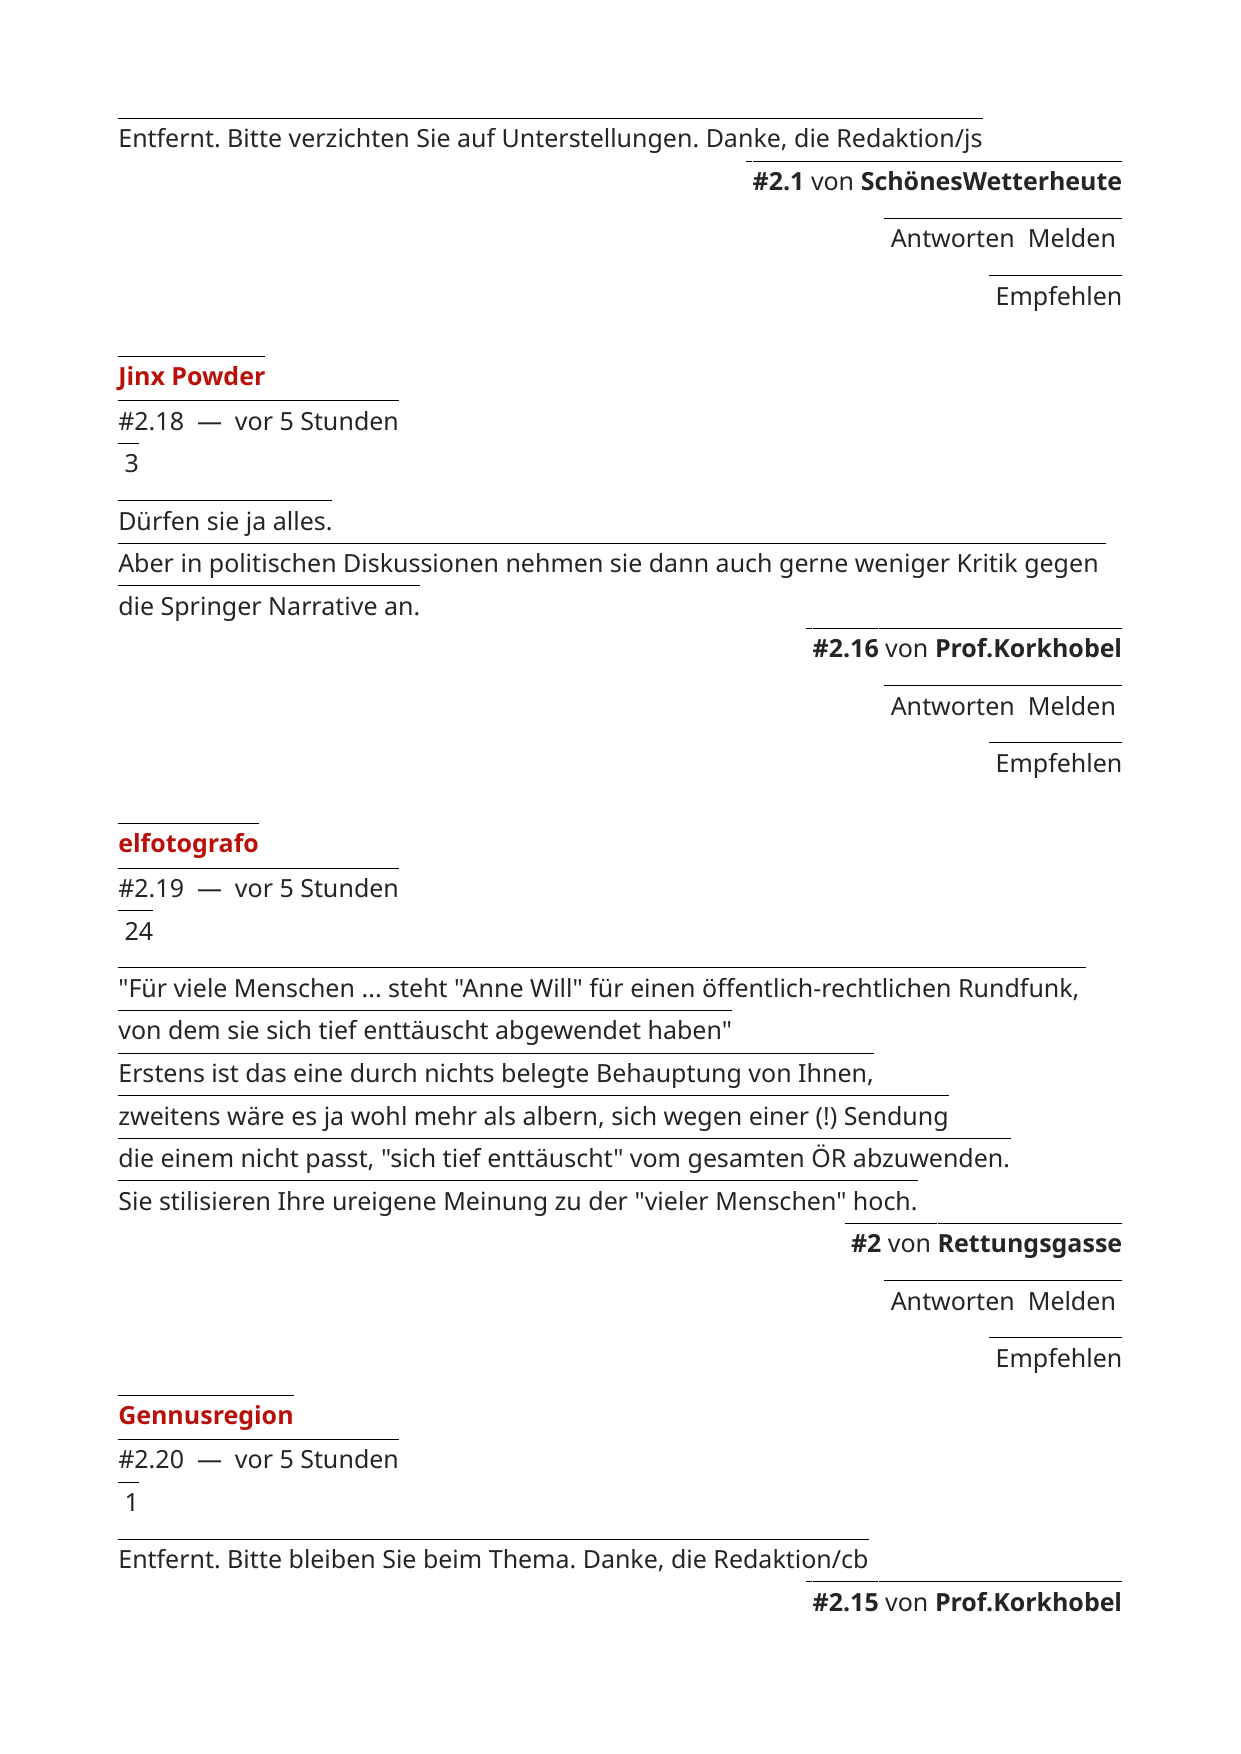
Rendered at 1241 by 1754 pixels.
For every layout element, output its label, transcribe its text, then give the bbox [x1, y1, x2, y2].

text #2.20 — vor 5 Stunden [118, 1439, 1122, 1476]
text Empfehlen [118, 742, 1122, 779]
text Antworten Melden [118, 1280, 1122, 1317]
text 1 [118, 1482, 1122, 1519]
subtitle Jinx Powder [118, 356, 1122, 393]
text 3 [118, 443, 1122, 480]
text Empfehlen [118, 275, 1122, 312]
text Entfernt. Bitte bleiben Sie beim Thema. Danke, die Redaktion/cb [118, 1539, 1122, 1576]
text #2.15 von Prof.Korkhobel [118, 1581, 1122, 1618]
text Empfehlen [118, 1337, 1122, 1374]
text Sie stilisieren Ihre ureigene Meinung zu der "vieler Menschen" hoch. [118, 1180, 1122, 1217]
text Antworten Melden [118, 218, 1122, 255]
text Antworten Melden [118, 685, 1122, 722]
text 24 [118, 910, 1122, 947]
text "Für viele Menschen ... steht "Anne Will" für einen öffentlich-rechtlichen Rundfunk, von dem sie sich tief enttäuscht abgewendet haben" [118, 967, 1122, 1047]
subtitle elfotografo [118, 823, 1122, 860]
text Entfernt. Bitte verzichten Sie auf Unterstellungen. Danke, die Redaktion/js [118, 118, 1122, 155]
text #2.1 von SchönesWetterheute [118, 161, 1122, 198]
text #2.18 — vor 5 Stunden [118, 400, 1122, 437]
text Dürfen sie ja alles. Aber in politischen Diskussionen nehmen sie dann auch gerne weniger Kritik gegen die Springer Narrative an. [118, 500, 1122, 622]
text #2 von Rettungsgasse [118, 1223, 1122, 1260]
text #2.16 von Prof.Korkhobel [118, 628, 1122, 665]
text Erstens ist das eine durch nichts belegte Behauptung von Ihnen, zweitens wäre es ja wohl mehr als albern, sich wegen einer (!) Sendung die einem nicht passt, "sich tief enttäuscht" vom gesamten ÖR abzuwenden. [118, 1052, 1122, 1175]
subtitle Gennusregion [118, 1394, 1122, 1432]
text #2.19 — vor 5 Stunden [118, 867, 1122, 904]
